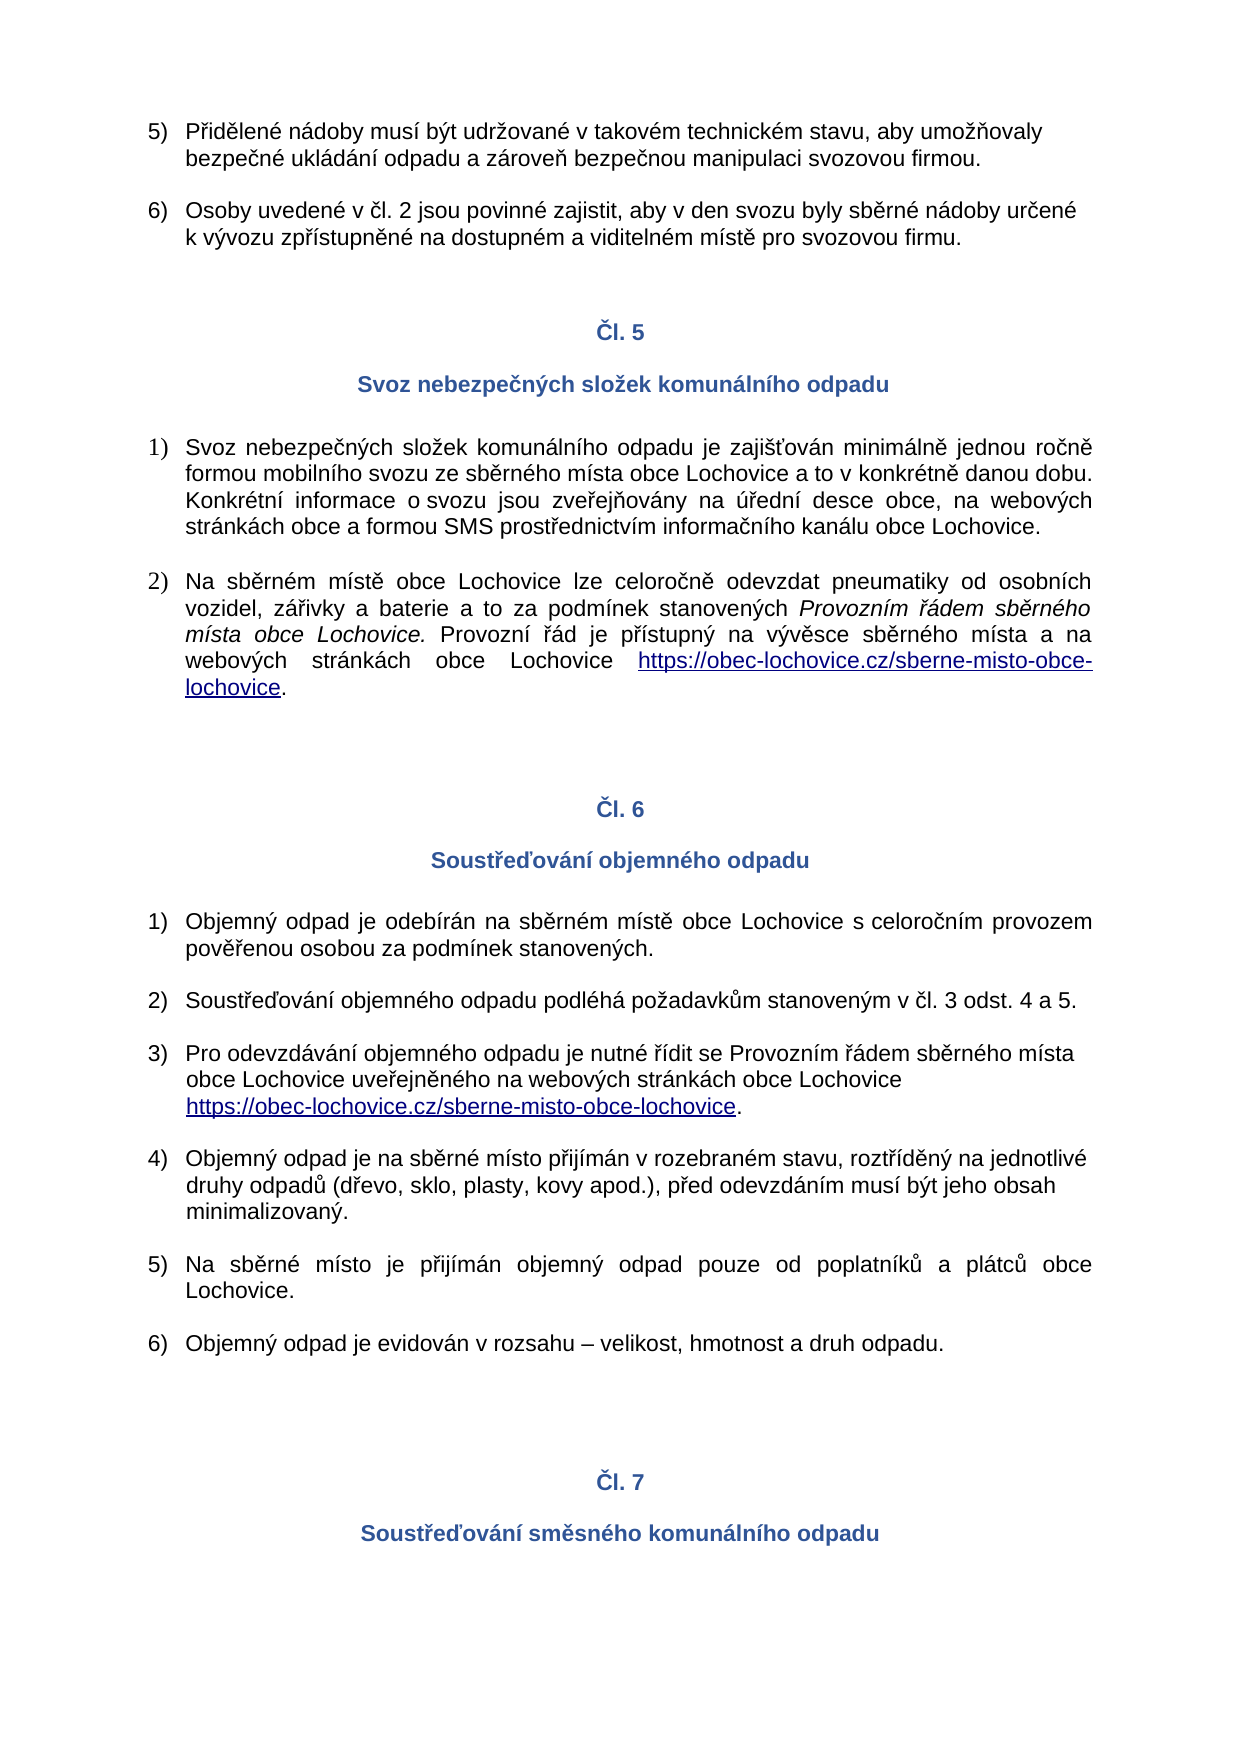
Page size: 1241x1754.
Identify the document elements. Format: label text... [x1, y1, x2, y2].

list Pro odevzdávání objemného odpadu je nutné řídit se Provozním řádem sběrného místa [148, 1040, 1093, 1066]
text minimalizovaný. [148, 1198, 1093, 1224]
list Na sběrném místě obce Lochovice lze celoročně odevzdat pneumatiky od osobních vozidel, zářivky a baterie a to za podmínek stanovených Provozním řádem sběrného místa obce Lochovice. Provozní řád je přístupný na vývěsce sběrného místa a na webových stránkách obce Lochovice https://obec-lochovice.cz/sberne-misto-obce-lochovice. [148, 566, 1093, 700]
list Objemný odpad je evidován v rozsahu – velikost, hmotnost a druh odpadu. [148, 1330, 1093, 1356]
list Přidělené nádoby musí být udržované v takovém technickém stavu, aby umožňovaly bezpečné ukládání odpadu a zároveň bezpečnou manipulaci svozovou firmou. [148, 118, 1093, 171]
subtitle Svoz nebezpečných složek komunálního odpadu [148, 371, 1093, 397]
list Soustřeďování objemného odpadu podléhá požadavkům stanoveným v čl. 3 odst. 4 a 5. [148, 987, 1093, 1013]
subtitle Čl. 5 [148, 319, 1093, 346]
text druhy odpadů (dřevo, sklo, plasty, kovy apod.), před odevzdáním musí být jeho obsah [148, 1172, 1093, 1198]
text obce Lochovice uveřejněného na webových stránkách obce Lochovice [148, 1066, 1093, 1093]
text https://obec-lochovice.cz/sberne-misto-obce-lochovice. [148, 1093, 1093, 1119]
subtitle Soustřeďování směsného komunálního odpadu [148, 1520, 1093, 1546]
list Osoby uvedené v čl. 2 jsou povinné zajistit, aby v den svozu byly sběrné nádoby určené k vývozu zpřístupněné na dostupném a viditelném místě pro svozovou firmu. [148, 197, 1093, 250]
list Svoz nebezpečných složek komunálního odpadu je zajišťován minimálně jednou ročně formou mobilního svozu ze sběrného místa obce Lochovice a to v konkrétně danou dobu. Konkrétní informace o svozu jsou zveřejňovány na úřední desce obce, na webových stránkách obce a formou SMS prostřednictvím informačního kanálu obce Lochovice. [148, 432, 1093, 539]
list Objemný odpad je na sběrné místo přijímán v rozebraném stavu, roztříděný na jednotlivé [148, 1145, 1093, 1172]
subtitle Čl. 7 [148, 1468, 1093, 1495]
list Objemný odpad je odebírán na sběrném místě obce Lochovice s celoročním provozem pověřenou osobou za podmínek stanovených. [148, 908, 1093, 961]
subtitle Soustřeďování objemného odpadu [148, 847, 1093, 873]
list Na sběrné místo je přijímán objemný odpad pouze od poplatníků a plátců obce Lochovice. [148, 1251, 1093, 1303]
subtitle Čl. 6 [148, 796, 1093, 822]
